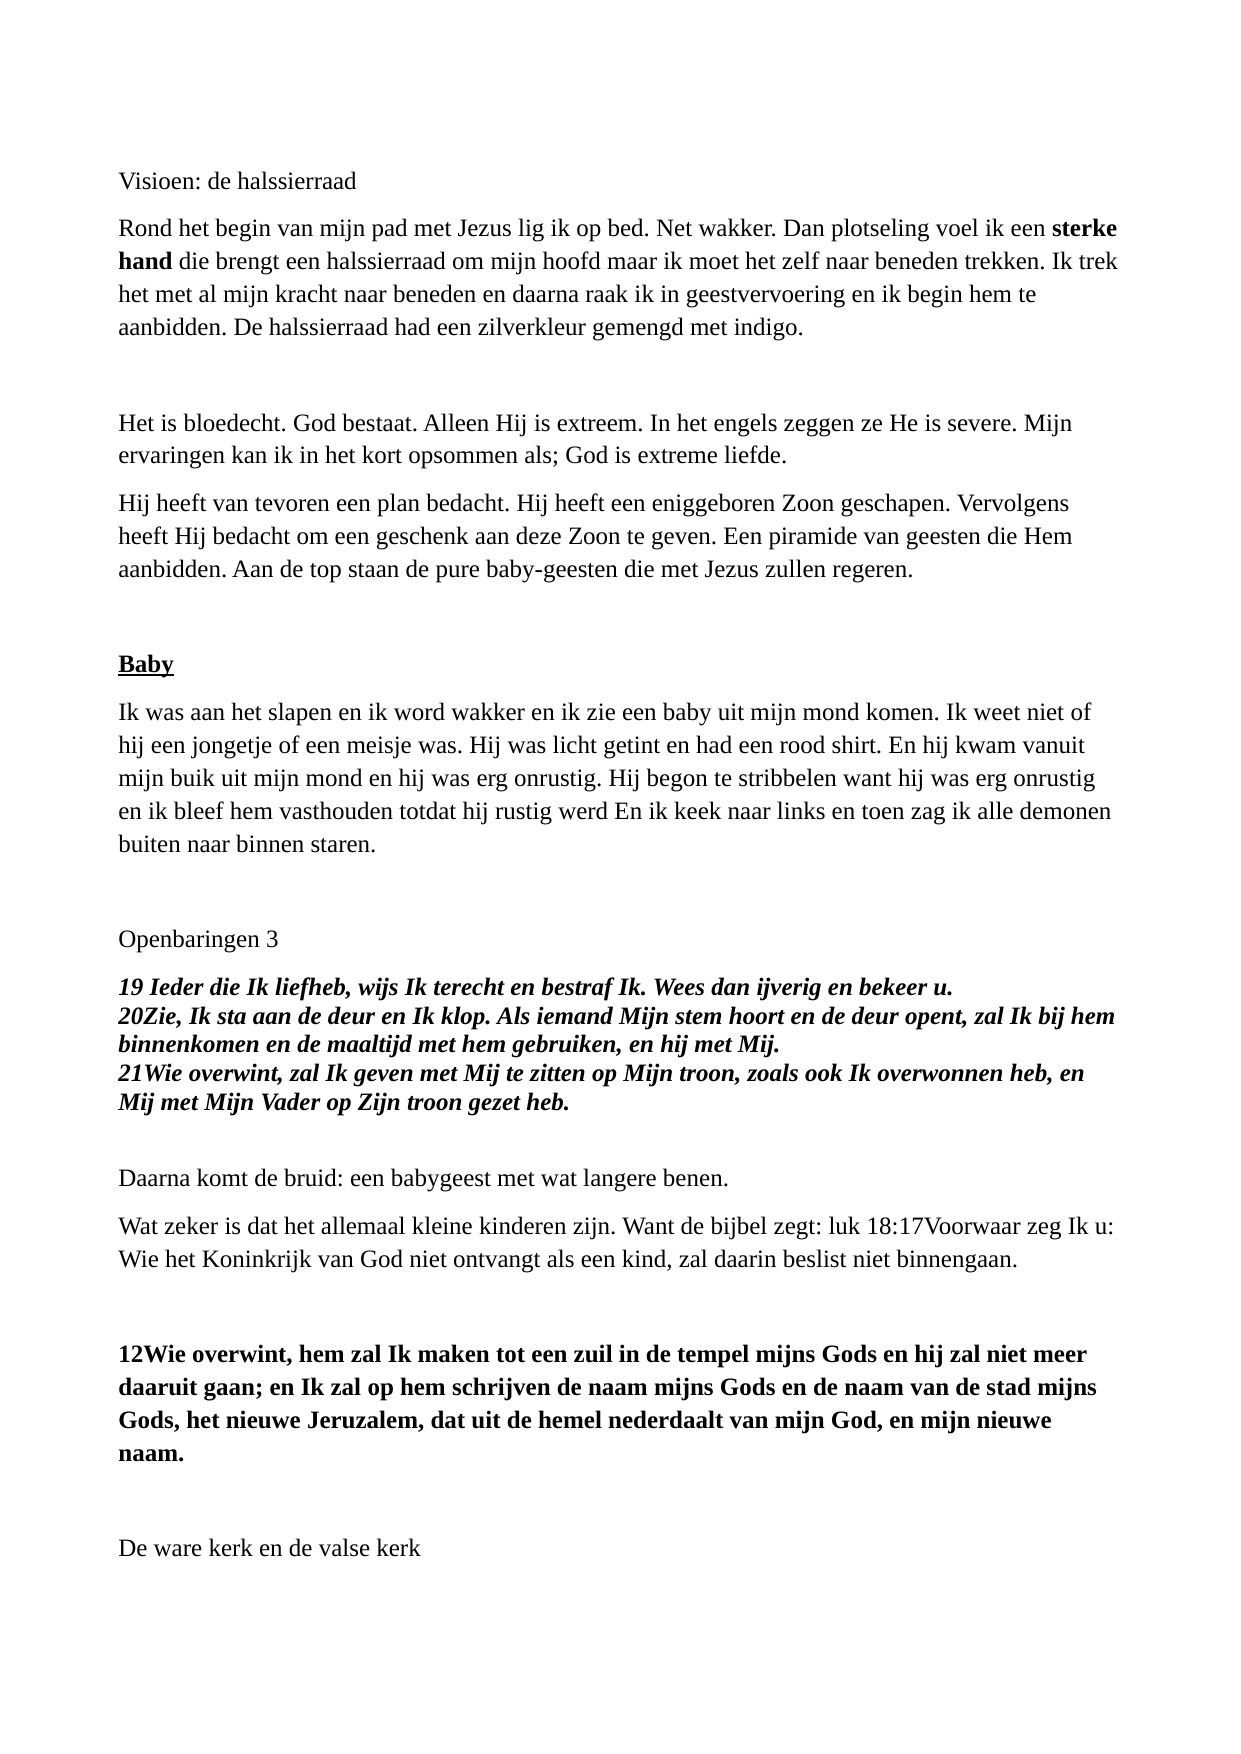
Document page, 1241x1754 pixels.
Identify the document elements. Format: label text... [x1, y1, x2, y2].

text Daarna komt de bruid: een babygeest met wat langere benen. [118, 1163, 1122, 1192]
text De ware kerk en de valse kerk [118, 1533, 1122, 1562]
text 20Zie, Ik sta aan de deur en Ik klop. Als iemand Mijn stem hoort en de deur opent, zal Ik bij hem binnenkomen en de maaltijd met hem gebruiken, en hij met Mij. [118, 1001, 1122, 1058]
text Baby [118, 649, 1122, 678]
text Het is bloedecht. God bestaat. Alleen Hij is extreem. In het engels zeggen ze He is severe. Mijn ervaringen kan ik in het kort opsommen als; God is extreme liefde. [118, 408, 1122, 469]
text Ik was aan het slapen en ik word wakker en ik zie een baby uit mijn mond komen. Ik weet niet of hij een jongetje of een meisje was. Hij was licht getint en had een rood shirt. En hij kwam vanuit mijn buik uit mijn mond en hij was erg onrustig. Hij begon te stribbelen want hij was erg onrustig en ik bleef hem vasthouden totdat hij rustig werd En ik keek naar links en toen zag ik alle demonen buiten naar binnen staren. [118, 697, 1122, 858]
text Wat zeker is dat het allemaal kleine kinderen zijn. Want de bijbel zegt: luk 18:17Voorwaar zeg Ik u: Wie het Koninkrijk van God niet ontvangt als een kind, zal daarin beslist niet binnengaan. [118, 1211, 1122, 1273]
text Openbaringen 3 [118, 924, 1122, 953]
text 21Wie overwint, zal Ik geven met Mij te zitten op Mijn troon, zoals ook Ik overwonnen heb, en Mij met Mijn Vader op Zijn troon gezet heb. [118, 1058, 1122, 1116]
text Rond het begin van mijn pad met Jezus lig ik op bed. Net wakker. Dan plotseling voel ik een sterke hand die brengt een halssierraad om mijn hoofd maar ik moet het zelf naar beneden trekken. Ik trek het met al mijn kracht naar beneden en daarna raak ik in geestvervoering en ik begin hem te aanbidden. De halssierraad had een zilverkleur gemengd met indigo. [118, 213, 1122, 341]
text 19 Ieder die Ik liefheb, wijs Ik terecht en bestraf Ik. Wees dan ijverig en bekeer u. [118, 972, 1122, 1001]
text Visioen: de halssierraad [118, 166, 1122, 194]
text Hij heeft van tevoren een plan bedacht. Hij heeft een eniggeboren Zoon geschapen. Vervolgens heeft Hij bedacht om een geschenk aan deze Zoon te geven. Een piramide van geesten die Hem aanbidden. Aan de top staan de pure baby-geesten die met Jezus zullen regeren. [118, 488, 1122, 583]
text 12Wie overwint, hem zal Ik maken tot een zuil in de tempel mijns Gods en hij zal niet meer daaruit gaan; en Ik zal op hem schrijven de naam mijns Gods en de naam van de stad mijns Gods, het nieuwe Jeruzalem, dat uit de hemel nederdaalt van mijn God, en mijn nieuwe naam. [118, 1339, 1122, 1467]
